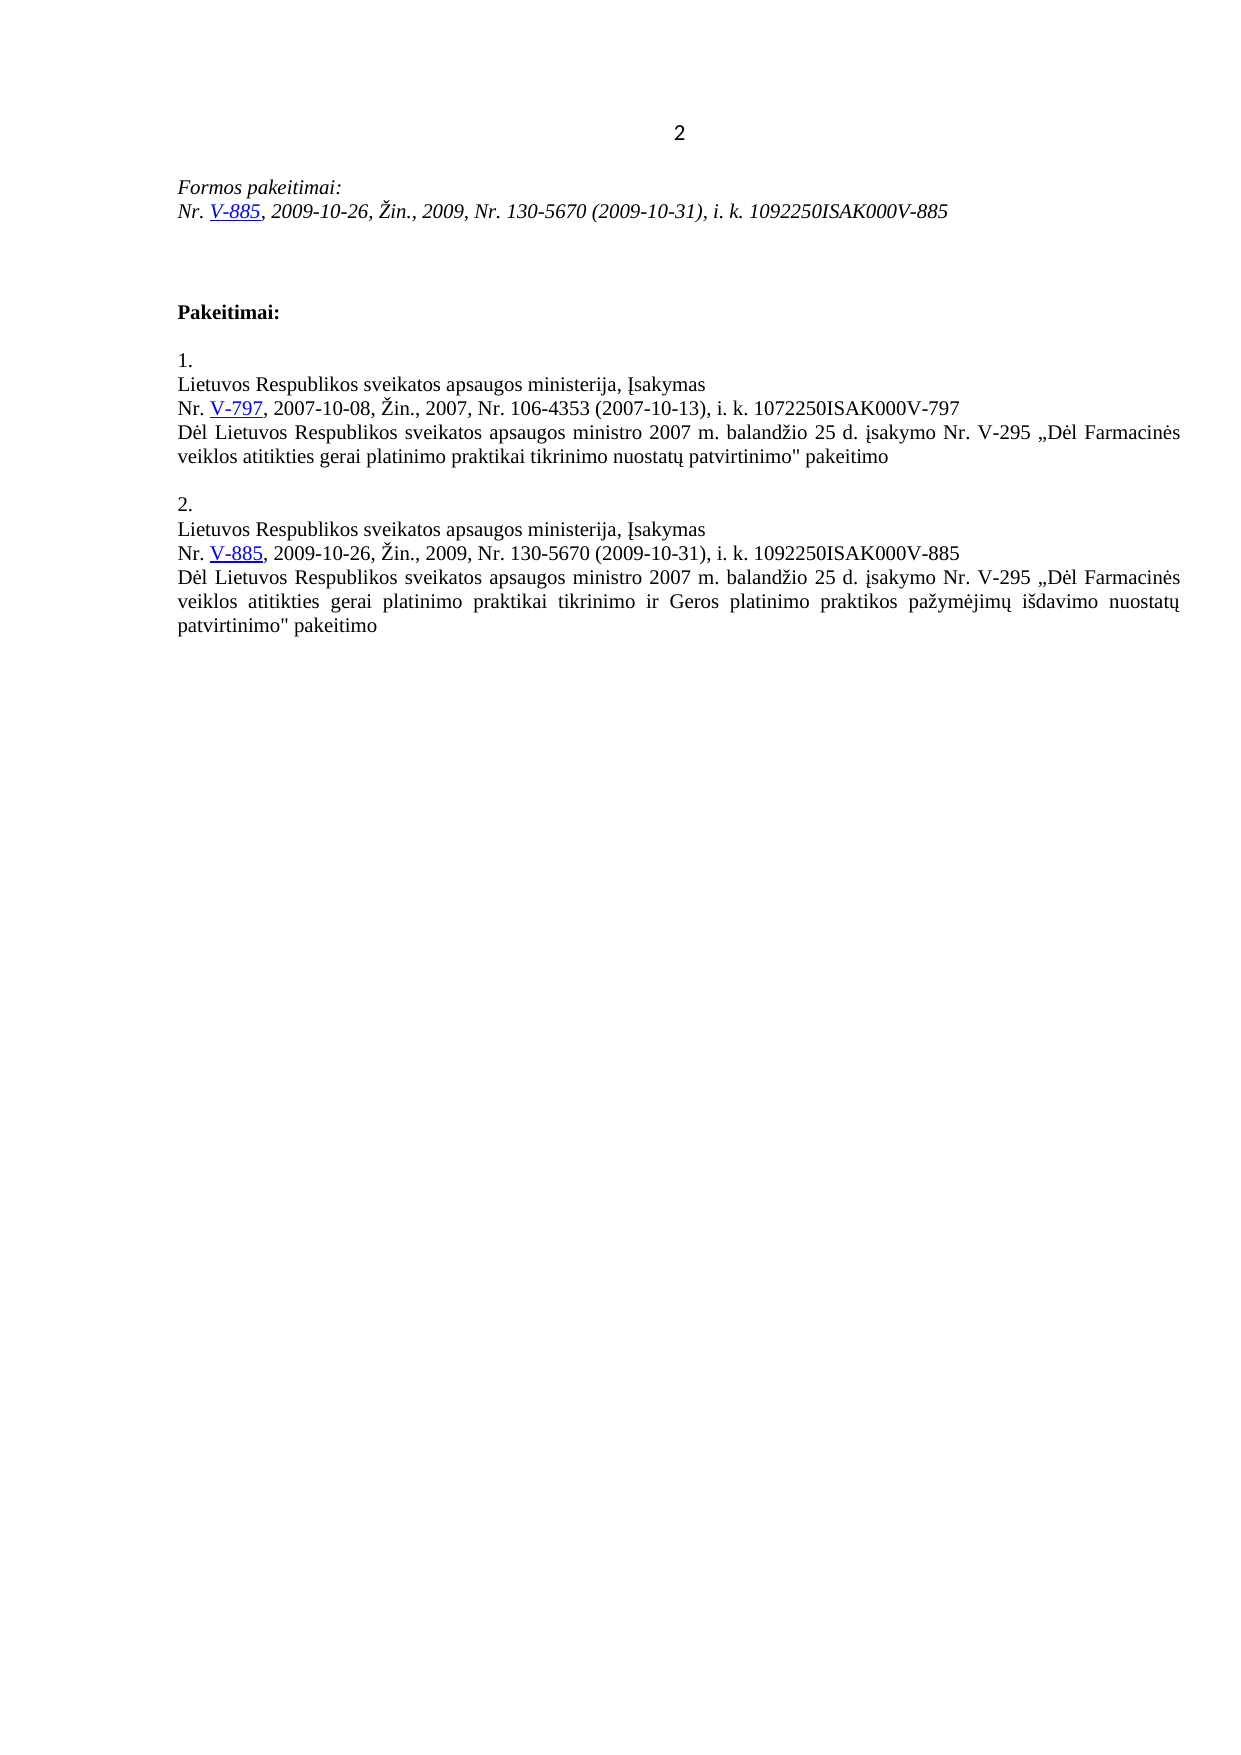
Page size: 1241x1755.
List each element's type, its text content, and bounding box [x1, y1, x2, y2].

text Lietuvos Respublikos sveikatos apsaugos ministerija, Įsakymas [177, 372, 1181, 396]
text 1. [177, 348, 1181, 372]
text Nr. V-885, 2009-10-26, Žin., 2009, Nr. 130-5670 (2009-10-31), i. k. 1092250ISAK000V-885 [177, 541, 1181, 564]
text Nr. V-797, 2007-10-08, Žin., 2007, Nr. 106-4353 (2007-10-13), i. k. 1072250ISAK000V-797 [177, 396, 1181, 420]
text 2. [177, 492, 1181, 516]
text Dėl Lietuvos Respublikos sveikatos apsaugos ministro 2007 m. balandžio 25 d. įsakymo Nr. V-295 „Dėl Farmacinės veiklos atitikties gerai platinimo praktikai tikrinimo nuostatų patvirtinimo" pakeitimo [177, 420, 1181, 468]
text Nr. V-885, 2009-10-26, Žin., 2009, Nr. 130-5670 (2009-10-31), i. k. 1092250ISAK000V-885 [177, 199, 1181, 223]
text Pakeitimai: [177, 300, 1181, 324]
text Lietuvos Respublikos sveikatos apsaugos ministerija, Įsakymas [177, 516, 1181, 541]
text Dėl Lietuvos Respublikos sveikatos apsaugos ministro 2007 m. balandžio 25 d. įsakymo Nr. V-295 „Dėl Farmacinės veiklos atitikties gerai platinimo praktikai tikrinimo ir Geros platinimo praktikos pažymėjimų išdavimo nuostatų patvirtinimo" pakeitimo [177, 564, 1181, 637]
text Formos pakeitimai: [177, 175, 1181, 199]
